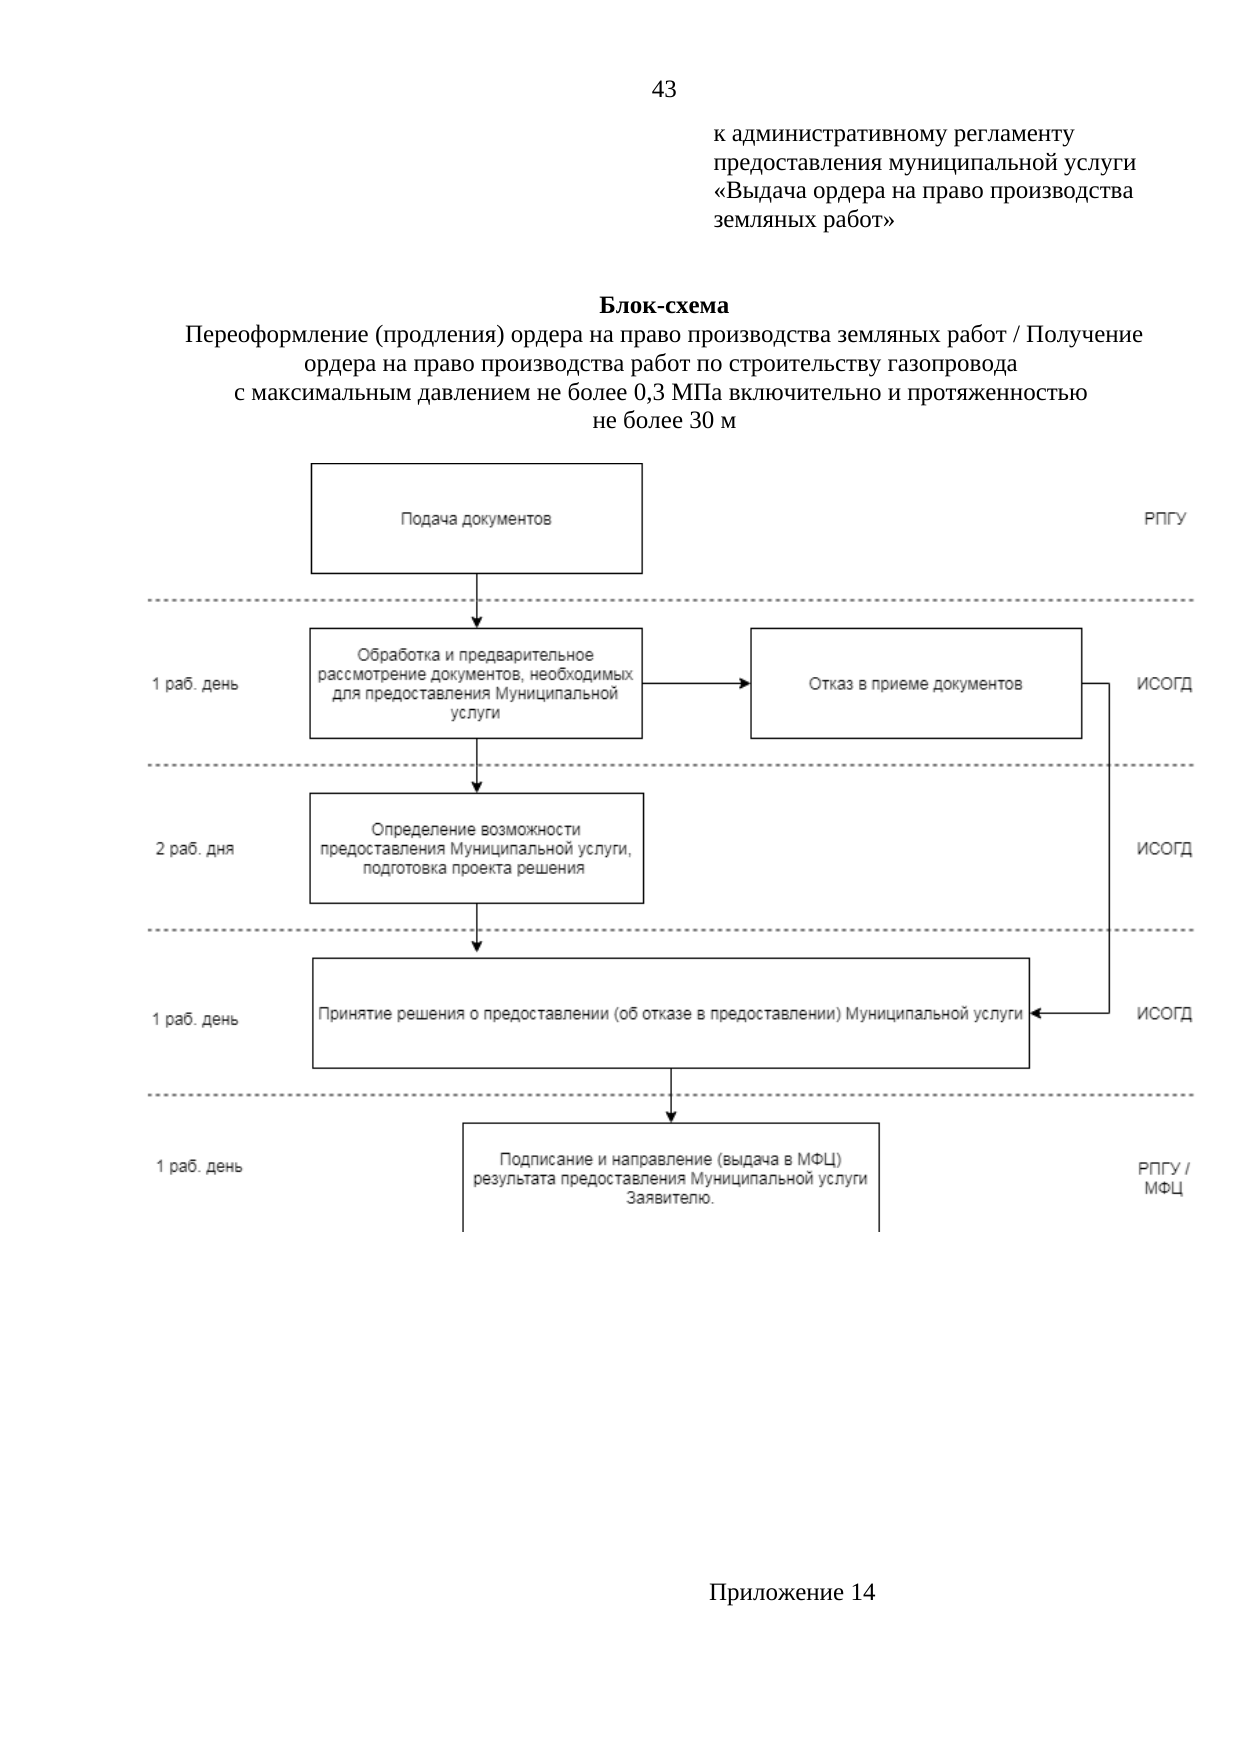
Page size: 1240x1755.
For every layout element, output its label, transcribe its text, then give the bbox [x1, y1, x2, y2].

text Переоформление (продления) ордера на право производства земляных работ / Получение ордера на право производства работ по строительству газопровода с максимальным давлением не более 0,3 МПа включительно и протяженностью не более 30 м [148, 319, 1181, 434]
text Блок-схема [148, 291, 1181, 319]
text Приложение 14 [709, 1577, 1181, 1606]
text к административному регламенту предоставления муниципальной услуги «Выдача ордера на право производства земляных работ» [713, 118, 1181, 233]
